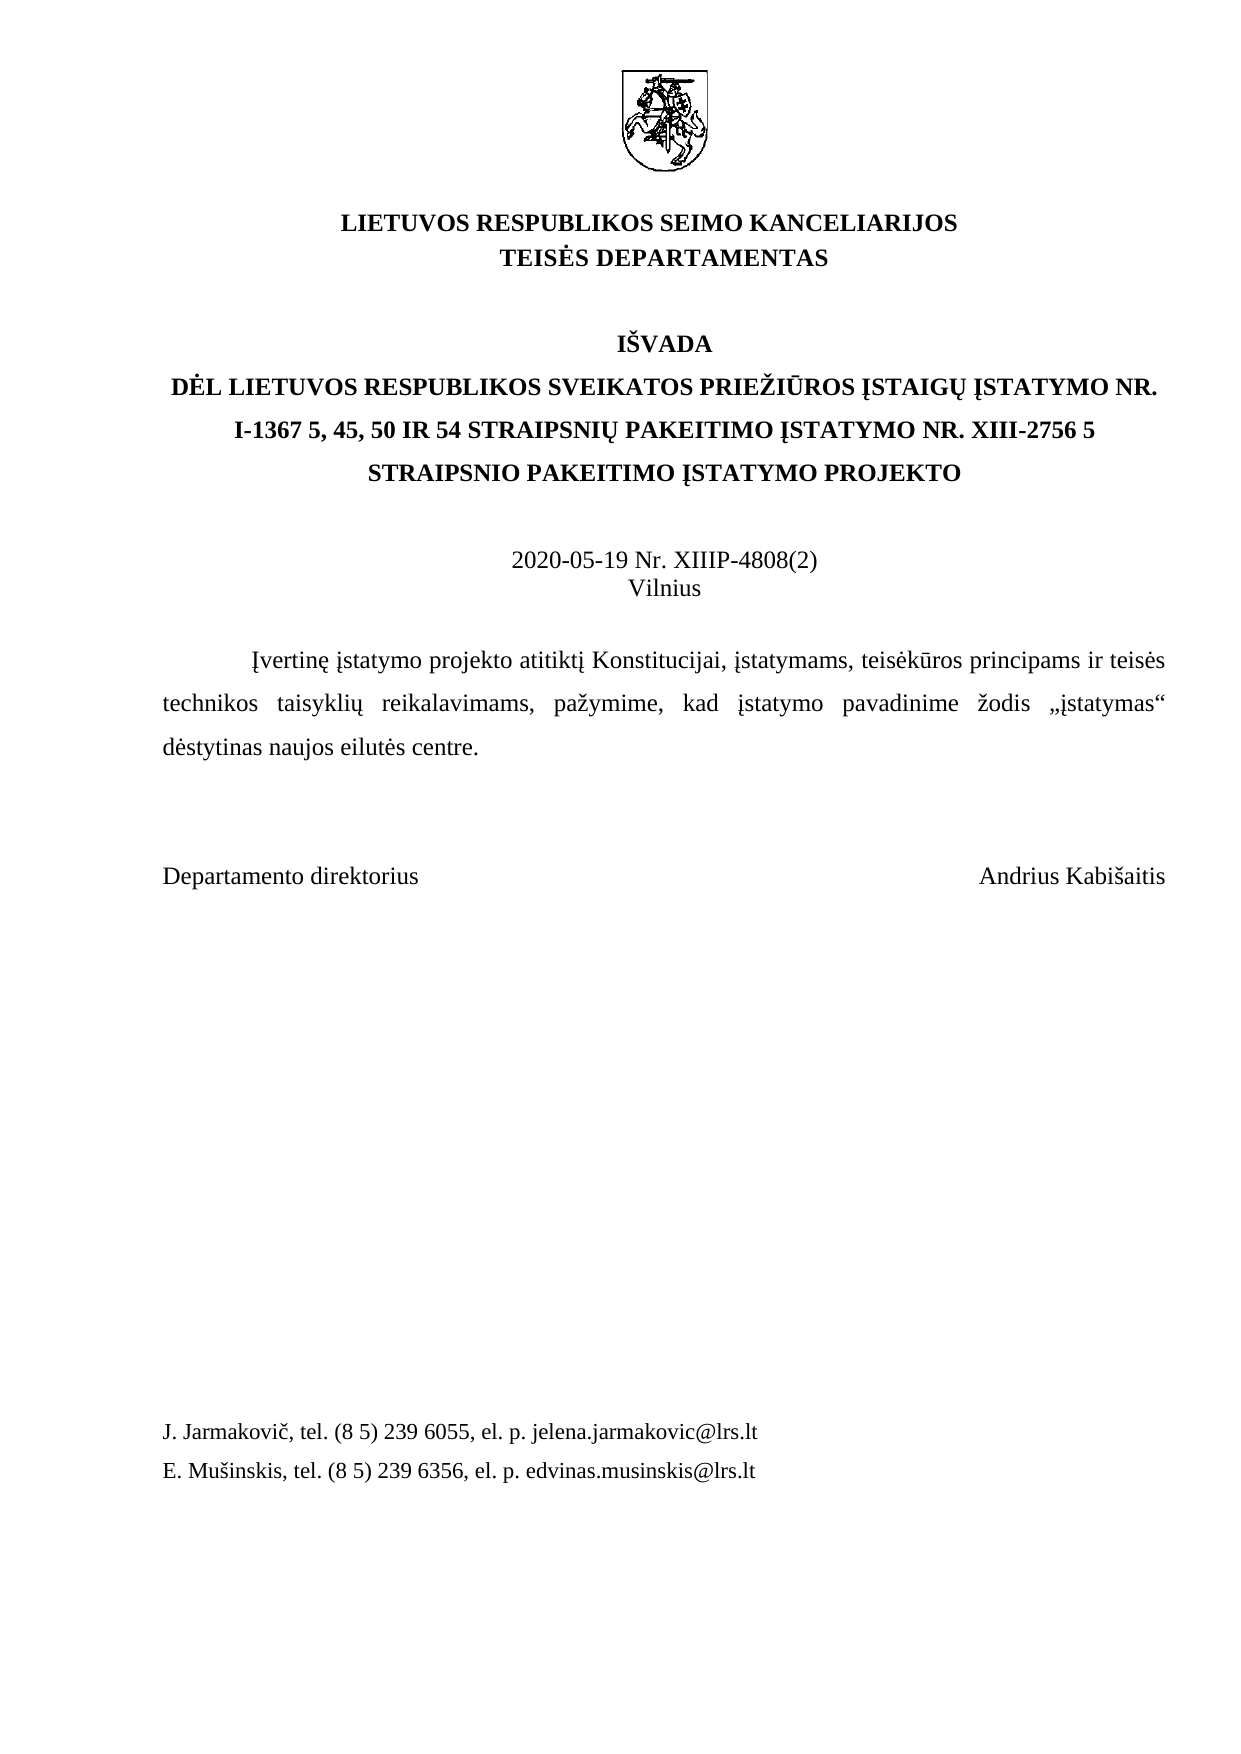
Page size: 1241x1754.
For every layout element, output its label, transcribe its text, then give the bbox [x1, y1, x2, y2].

text Departamento direktorius Andrius Kabišaitis [162, 861, 1167, 890]
text E. Mušinskis, tel. (8 5) 239 6356, el. p. edvinas.musinskis@lrs.lt [162, 1457, 1167, 1483]
text 2020-05-19 Nr. XIIIP-4808(2) [162, 545, 1167, 573]
text IŠVADA [162, 329, 1167, 358]
text Vilnius [162, 573, 1167, 602]
text DĖL LIETUVOS RESPUBLIKOS SVEIKATOS PRIEŽIŪROS ĮSTAIGŲ ĮSTATYMO NR. I-1367 5, 45, 50 IR 54 straipsniŲ PAKEITIMO ĮSTATYMO Nr. XIII-2756 5 straipsnio pakeitimo ĮSTATYMO PROJEKTO [162, 372, 1167, 487]
text Įvertinę įstatymo projekto atitiktį Konstitucijai, įstatymams, teisėkūros principams ir teisės technikos taisyklių reikalavimams, pažymime, kad įstatymo pavadinime žodis „įstatymas“ dėstytinas naujos eilutės centre. [162, 645, 1167, 760]
text TEISĖS DEPARTAMENTAS [162, 243, 1165, 272]
text LIETUVOS RESPUBLIKOS SEIMO KANCELIARIJOS [162, 208, 1136, 237]
text J. Jarmakovič, tel. (8 5) 239 6055, el. p. jelena.jarmakovic@lrs.lt [162, 1418, 1167, 1444]
